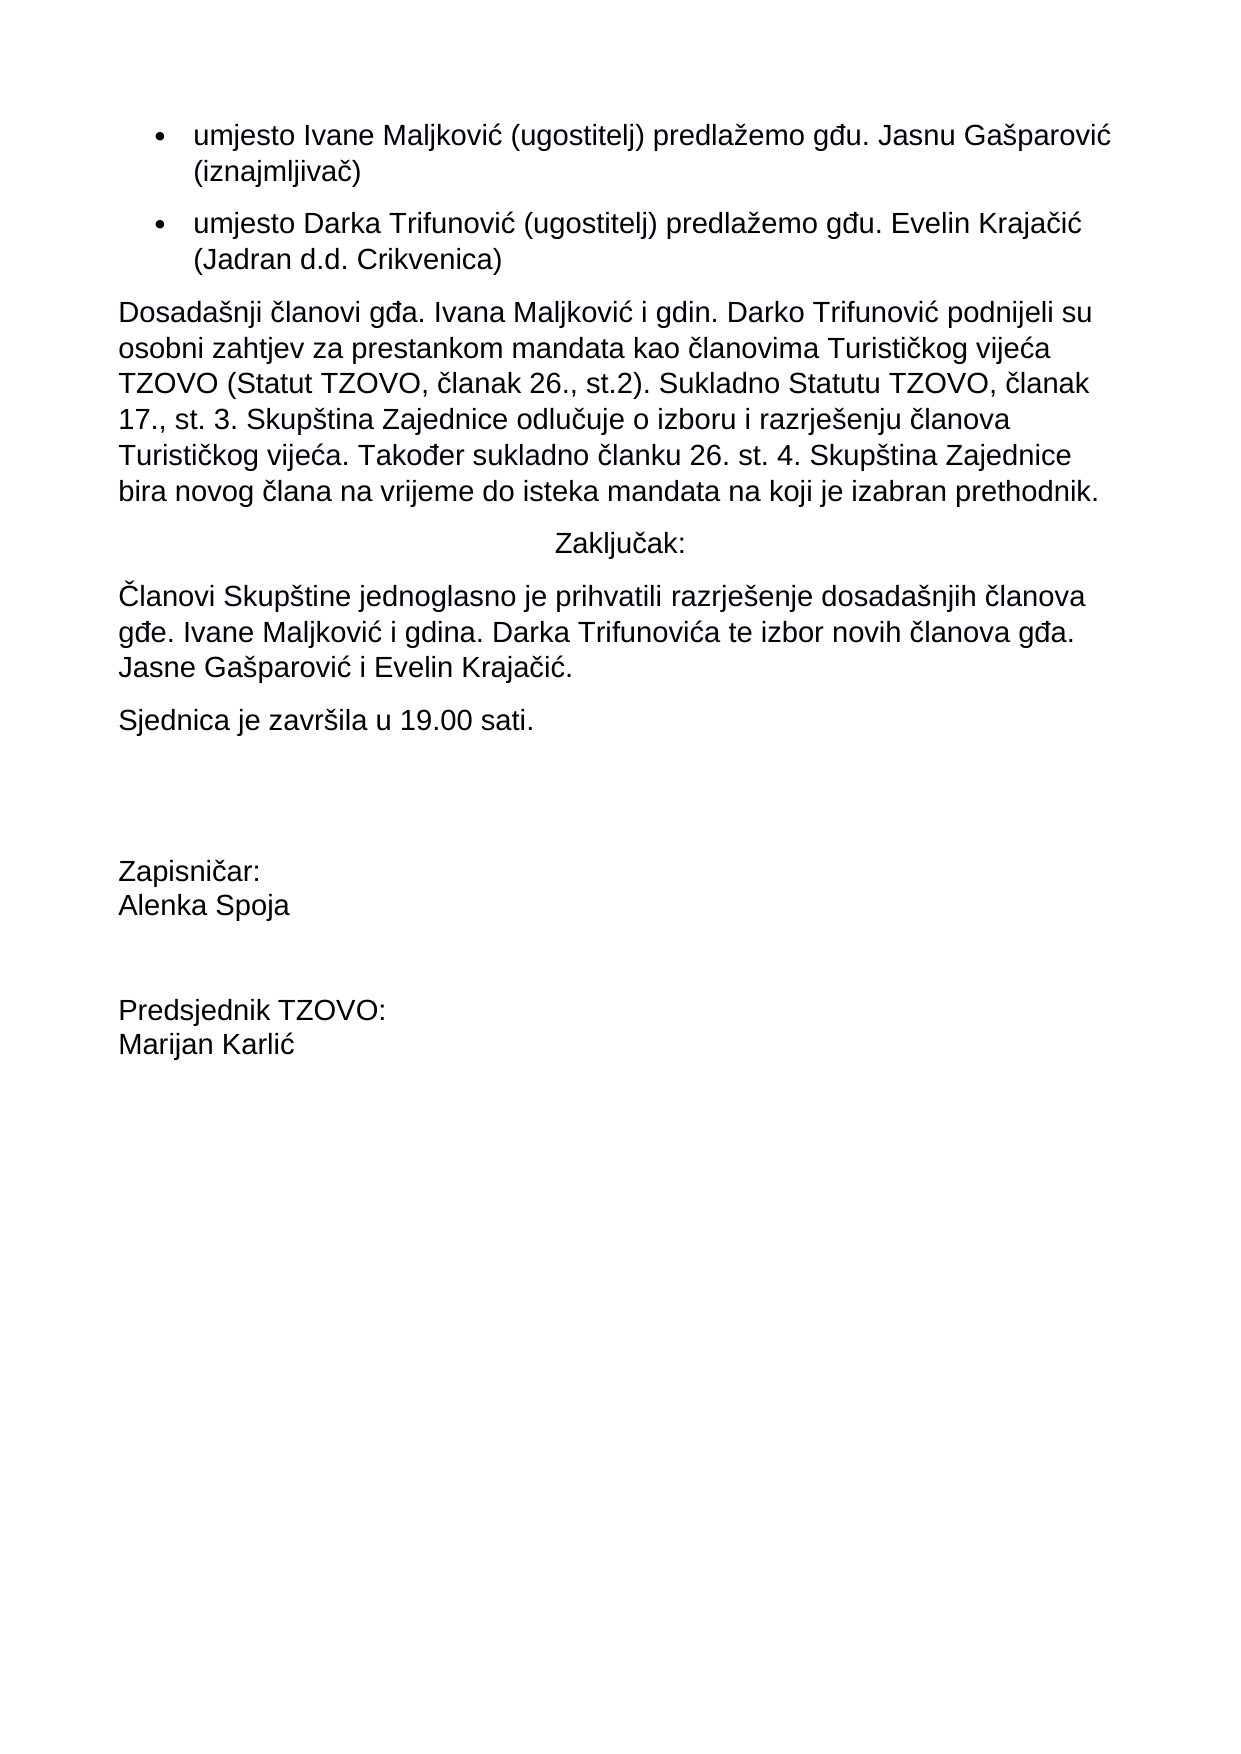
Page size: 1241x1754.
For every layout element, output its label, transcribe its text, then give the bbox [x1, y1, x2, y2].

list umjesto Darka Trifunović (ugostitelj) predlažemo gđu. Evelin Krajačić (Jadran d.d. Crikvenica) [156, 206, 1122, 276]
text Predsjednik TZOVO: [118, 993, 1122, 1027]
text Zapisničar: [118, 854, 1122, 888]
text Marijan Karlić [118, 1027, 1122, 1060]
list umjesto Ivane Maljković (ugostitelj) predlažemo gđu. Jasnu Gašparović (iznajmljivač) [156, 118, 1122, 187]
text Dosadašnji članovi gđa. Ivana Maljković i gdin. Darko Trifunović podnijeli su osobni zahtjev za prestankom mandata kao članovima Turističkog vijeća TZOVO (Statut TZOVO, članak 26., st.2). Sukladno Statutu TZOVO, članak 17., st. 3. Skupština Zajednice odlučuje o izboru i razrješenju članova Turističkog vijeća. Također sukladno članku 26. st. 4. Skupština Zajednice bira novog člana na vrijeme do isteka mandata na koji je izabran prethodnik. [118, 295, 1122, 507]
text Članovi Skupštine jednoglasno je prihvatili razrješenje dosadašnjih članova gđe. Ivane Maljković i gdina. Darka Trifunovića te izbor novih članova gđa. Jasne Gašparović i Evelin Krajačić. [118, 579, 1122, 684]
text Alenka Spoja [118, 888, 1122, 921]
text Zaključak: [118, 526, 1122, 560]
text Sjednica je završila u 19.00 sati. [118, 703, 1122, 736]
